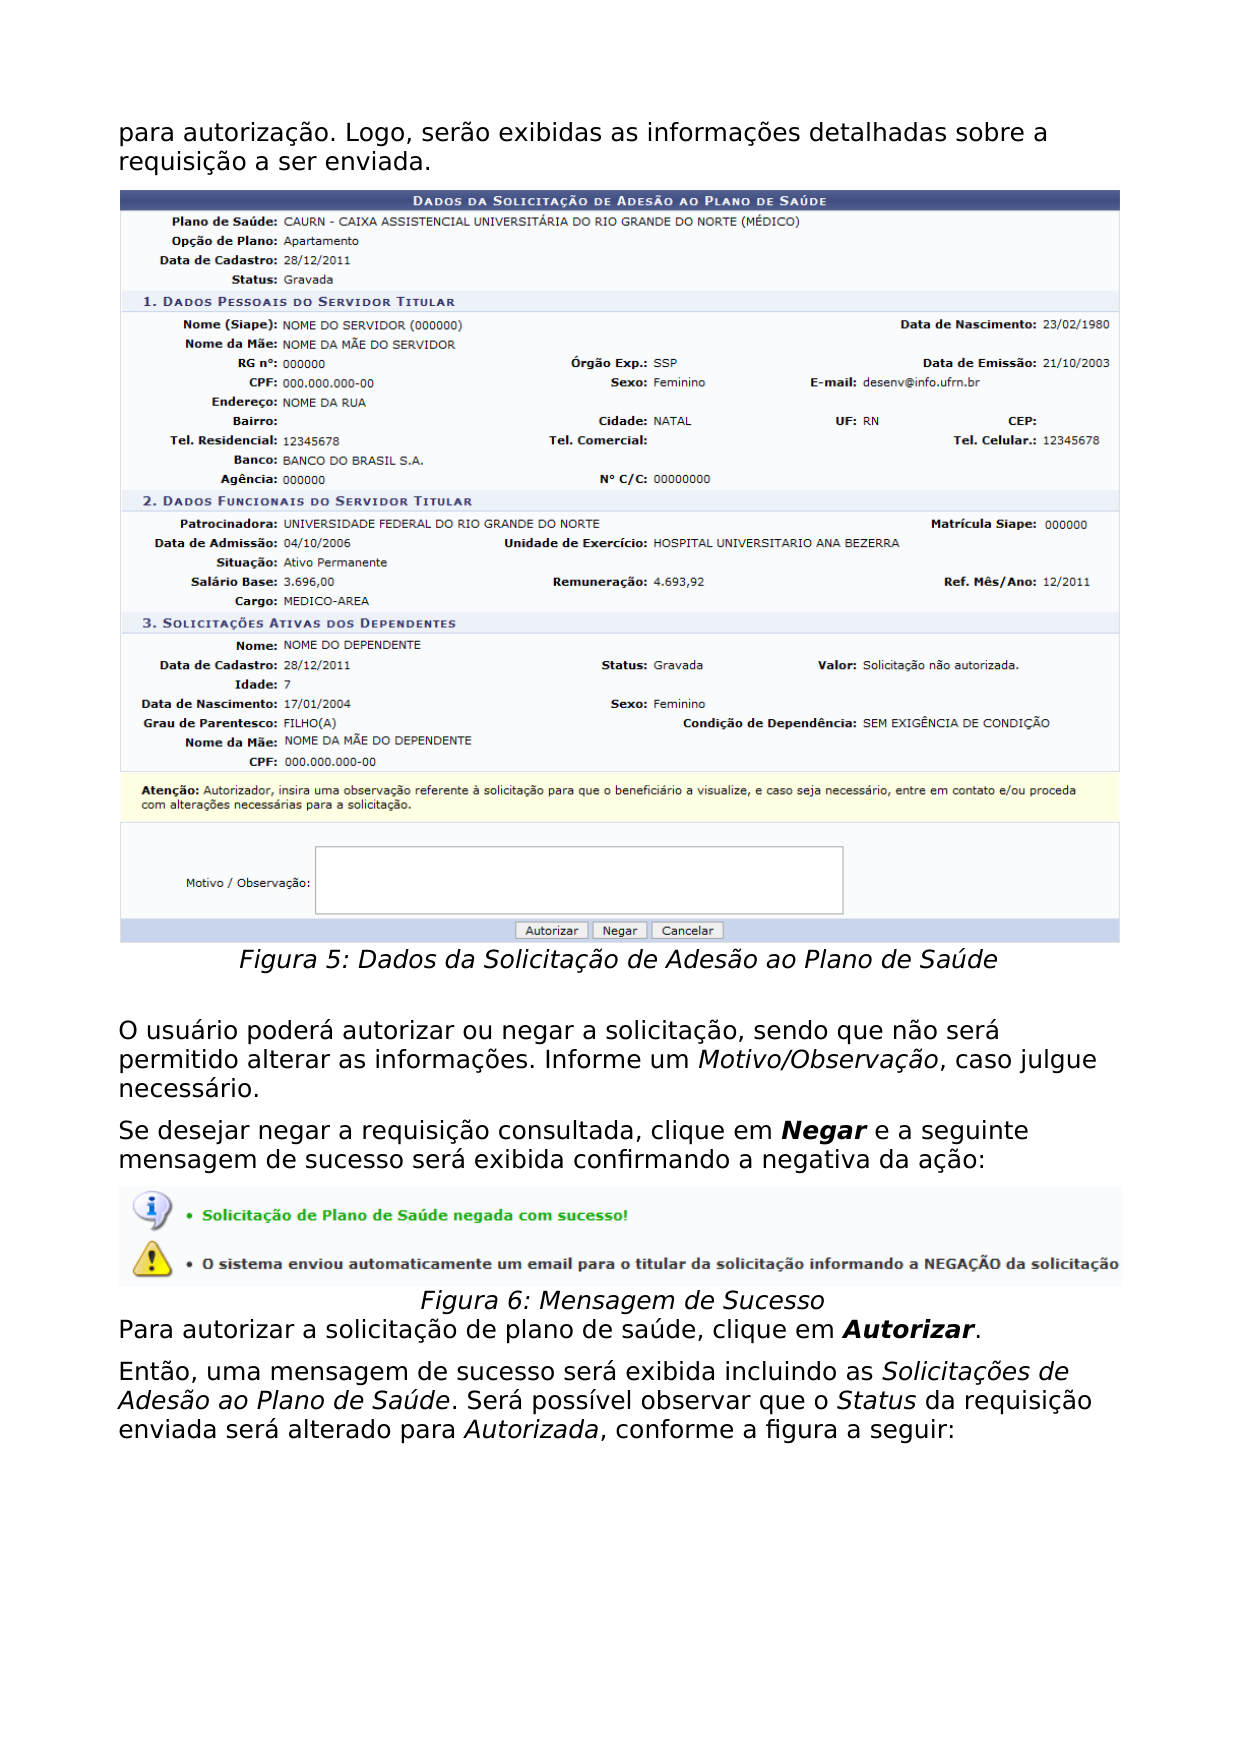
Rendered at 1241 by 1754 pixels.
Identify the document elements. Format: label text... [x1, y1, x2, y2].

text Se desejar negar a requisição consultada, clique em Negar e a seguinte mensagem de sucesso será exibida confirmando a negativa da ação: [118, 1116, 1122, 1174]
picture [118, 188, 1123, 946]
text Para autorizar a solicitação de plano de saúde, clique em Autorizar. [118, 1315, 1122, 1344]
text Figura 5: Dados da Solicitação de Adesão ao Plano de Saúde [118, 946, 1122, 974]
text Figura 6: Mensagem de Sucesso [118, 1287, 1122, 1315]
text O usuário poderá autorizar ou negar a solicitação, sendo que não será permitido alterar as informações. Informe um Motivo/Observação, caso julgue necessário. [118, 1016, 1122, 1103]
text Então, uma mensagem de sucesso será exibida incluindo as Solicitações de Adesão ao Plano de Saúde. Será possível observar que o Status da requisição enviada será alterado para Autorizada, conforme a figura a seguir: [118, 1357, 1122, 1444]
text para autorização. Logo, serão exibidas as informações detalhadas sobre a requisição a ser enviada. [118, 118, 1122, 176]
picture [118, 1186, 1123, 1287]
